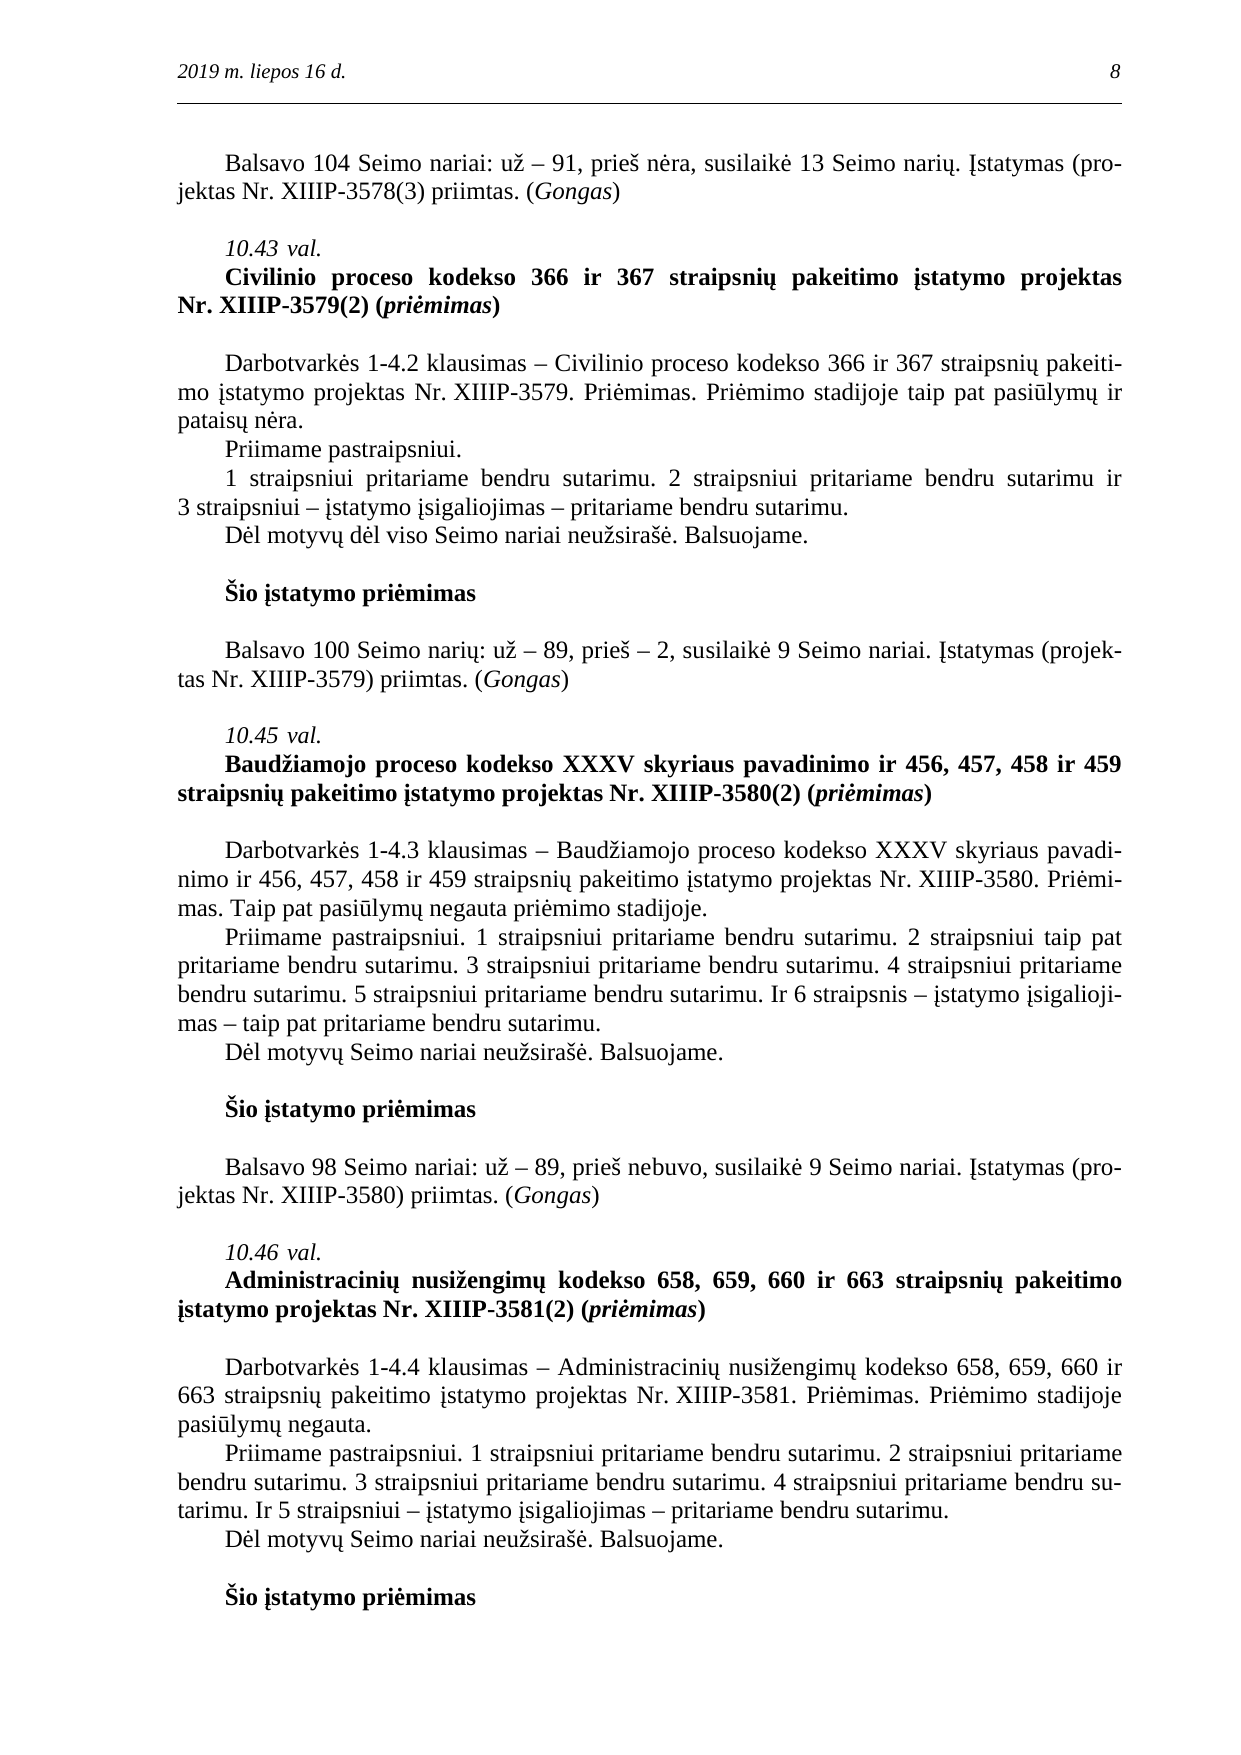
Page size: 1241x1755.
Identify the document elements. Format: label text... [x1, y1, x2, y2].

text Dėl mo­ty­vų Sei­mo na­riai ne­už­si­ra­šė. Bal­suo­ja­me. [177, 1037, 1122, 1065]
text Ci­vi­li­nio pro­ce­so ko­dek­so 366 ir 367 straips­nių pa­kei­ti­mo įsta­ty­mo pro­jek­tas Nr. XIIIP-3579(2) (pri­ėmi­mas) [177, 262, 1122, 319]
text Dėl mo­ty­vų dėl vi­so Sei­mo na­riai ne­už­si­ra­šė. Bal­suo­ja­me. [177, 520, 1122, 549]
text 1 straips­niui pri­ta­ria­me ben­dru su­ta­ri­mu. 2 straips­niui pri­ta­ria­me ben­dru su­ta­ri­mu ir 3 straips­niui – įsta­ty­mo įsi­ga­lio­ji­mas – pri­ta­ria­me ben­dru su­ta­ri­mu. [177, 463, 1122, 520]
text Pri­ima­me pa­straips­niui. 1 straips­niui pri­ta­ria­me ben­dru su­ta­ri­mu. 2 straips­niui pri­ta­ria­me ben­dru su­ta­ri­mu. 3 straips­niui pri­ta­ria­me ben­dru su­ta­ri­mu. 4 straips­niui pri­ta­ria­me ben­dru su­ta­ri­mu. Ir 5 straips­niui – įsta­ty­mo įsi­ga­lio­ji­mas – pri­ta­ria­me ben­dru su­ta­ri­mu. [177, 1438, 1122, 1524]
text Ad­mi­nist­ra­ci­nių nu­si­žen­gi­mų ko­dek­so 658, 659, 660 ir 663 straips­nių pa­kei­ti­mo įsta­ty­mo pro­jek­tas Nr. XIIIP-3581(2) (pri­ėmi­mas) [177, 1266, 1122, 1323]
text Bal­sa­vo 100 Sei­mo na­rių: už – 89, prieš – 2, su­si­lai­kė 9 Sei­mo na­riai. Įsta­ty­mas (pro­jek­tas Nr. XIIIP-3579) pri­im­tas. (Gon­gas) [177, 635, 1122, 693]
text Pri­ima­me pa­straips­niui. 1 straips­niui pri­ta­ria­me ben­dru su­ta­ri­mu. 2 straips­niui taip pat pri­ta­ria­me ben­dru su­ta­ri­mu. 3 straips­niui pri­ta­ria­me ben­dru su­ta­ri­mu. 4 straips­niui pri­ta­ria­me ben­dru su­ta­ri­mu. 5 straips­niui pri­ta­ria­me ben­dru su­ta­ri­mu. Ir 6 straips­nis – įsta­ty­mo įsi­ga­lio­ji­mas – taip pat pri­ta­ria­me ben­dru su­ta­ri­mu. [177, 922, 1122, 1037]
text Dar­bo­tvarkės 1-4.3 klau­si­mas – Bau­džia­mo­jo pro­ce­so ko­dek­so XXXV sky­riaus pa­va­di­ni­mo ir 456, 457, 458 ir 459 straips­nių pa­kei­ti­mo įsta­ty­mo pro­jek­tas Nr. XIIIP-3580. Pri­ėmi­mas. Taip pat pa­siū­ly­mų ne­gau­ta pri­ėmi­mo sta­di­jo­je. [177, 835, 1122, 922]
text Dar­bo­tvarkės 1-4.4 klau­si­mas – Ad­mi­nist­ra­ci­nių nu­si­žen­gi­mų ko­dek­so 658, 659, 660 ir 663 straips­nių pa­kei­ti­mo įsta­ty­mo pro­jek­tas Nr. XIIIP-3581. Pri­ėmi­mas. Pri­ėmi­mo sta­di­jo­je pa­siū­ly­mų ne­gau­ta. [177, 1352, 1122, 1438]
text Bau­džia­mo­jo pro­ce­so ko­dek­so XXXV sky­riaus pa­va­di­ni­mo ir 456, 457, 458 ir 459 straips­nių pa­kei­ti­mo įsta­ty­mo pro­jek­tas Nr. XIIIP-3580(2) (pri­ėmi­mas) [177, 749, 1122, 807]
text Bal­sa­vo 104 Sei­mo na­riai: už – 91, prieš nė­ra, su­si­lai­kė 13 Sei­mo na­rių. Įsta­ty­mas (pro­jek­tas Nr. XIIIP-3578(3) pri­im­tas. (Gon­gas) [177, 148, 1122, 205]
text Dėl mo­ty­vų Sei­mo na­riai ne­už­si­ra­šė. Bal­suo­ja­me. [177, 1524, 1122, 1553]
text 10.45 val. [224, 722, 1122, 749]
text Šio įsta­ty­mo pri­ėmi­mas [177, 1582, 1122, 1611]
text Dar­bo­tvarkės 1-4.2 klau­si­mas – Ci­vi­li­nio pro­ce­so ko­dek­so 366 ir 367 straips­nių pa­kei­ti­mo įsta­ty­mo pro­jek­tas Nr. XIIIP-3579. Pri­ėmi­mas. Pri­ėmi­mo sta­di­jo­je taip pat pa­siū­ly­mų ir pa­tai­sų nė­ra. [177, 348, 1122, 434]
text Pri­ima­me pa­straips­niui. [177, 434, 1122, 463]
text 10.46 val. [224, 1238, 1122, 1266]
text 10.43 val. [224, 234, 1122, 262]
text Bal­sa­vo 98 Sei­mo na­riai: už – 89, prieš ne­bu­vo, su­si­lai­kė 9 Sei­mo na­riai. Įsta­ty­mas (pro­jek­tas Nr. XIIIP-3580) pri­im­tas. (Gon­gas) [177, 1152, 1122, 1209]
text Šio įsta­ty­mo pri­ėmi­mas [177, 578, 1122, 607]
text Šio įsta­ty­mo pri­ėmi­mas [177, 1094, 1122, 1123]
